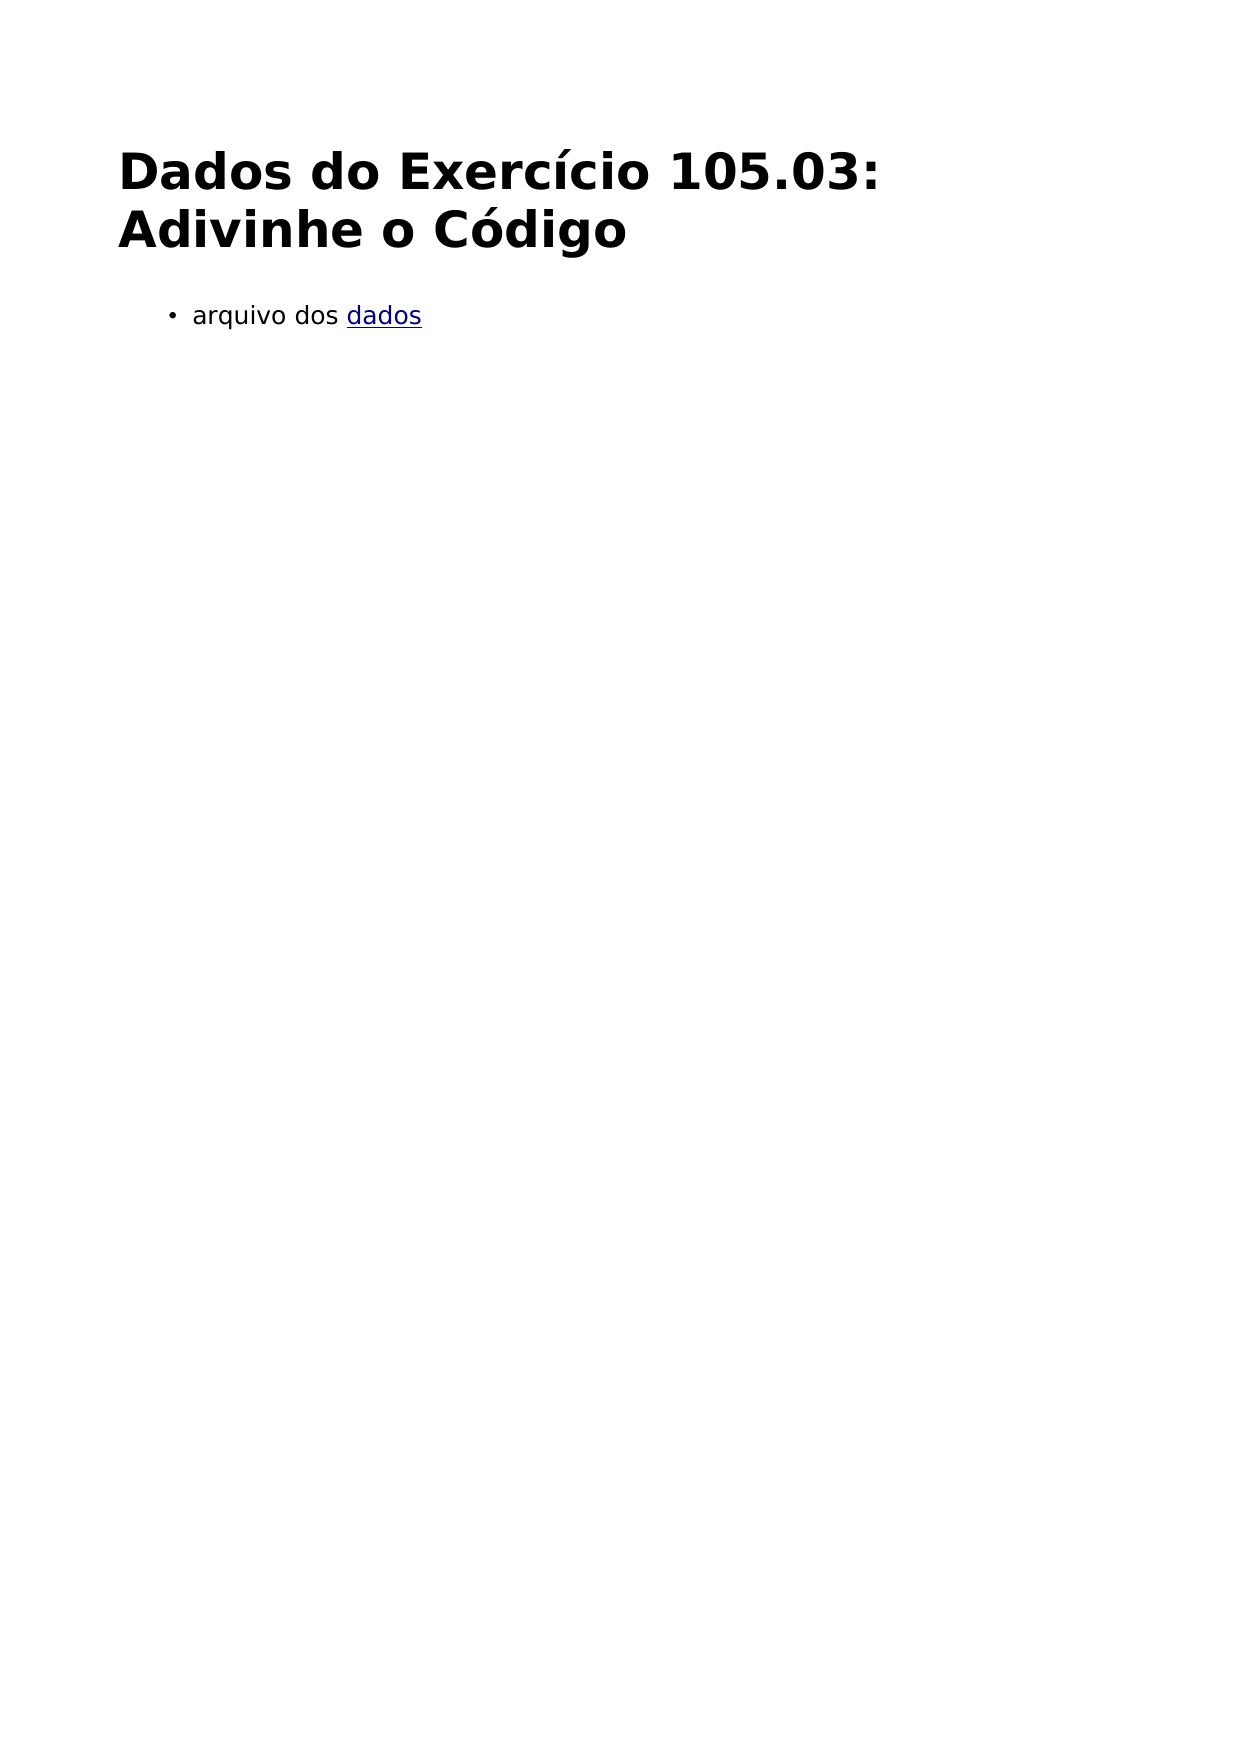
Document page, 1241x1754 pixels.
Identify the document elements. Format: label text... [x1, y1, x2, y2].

list arquivo dos dados [177, 302, 1122, 331]
subtitle Dados do Exercício 105.03: Adivinhe o Código [118, 143, 1122, 259]
